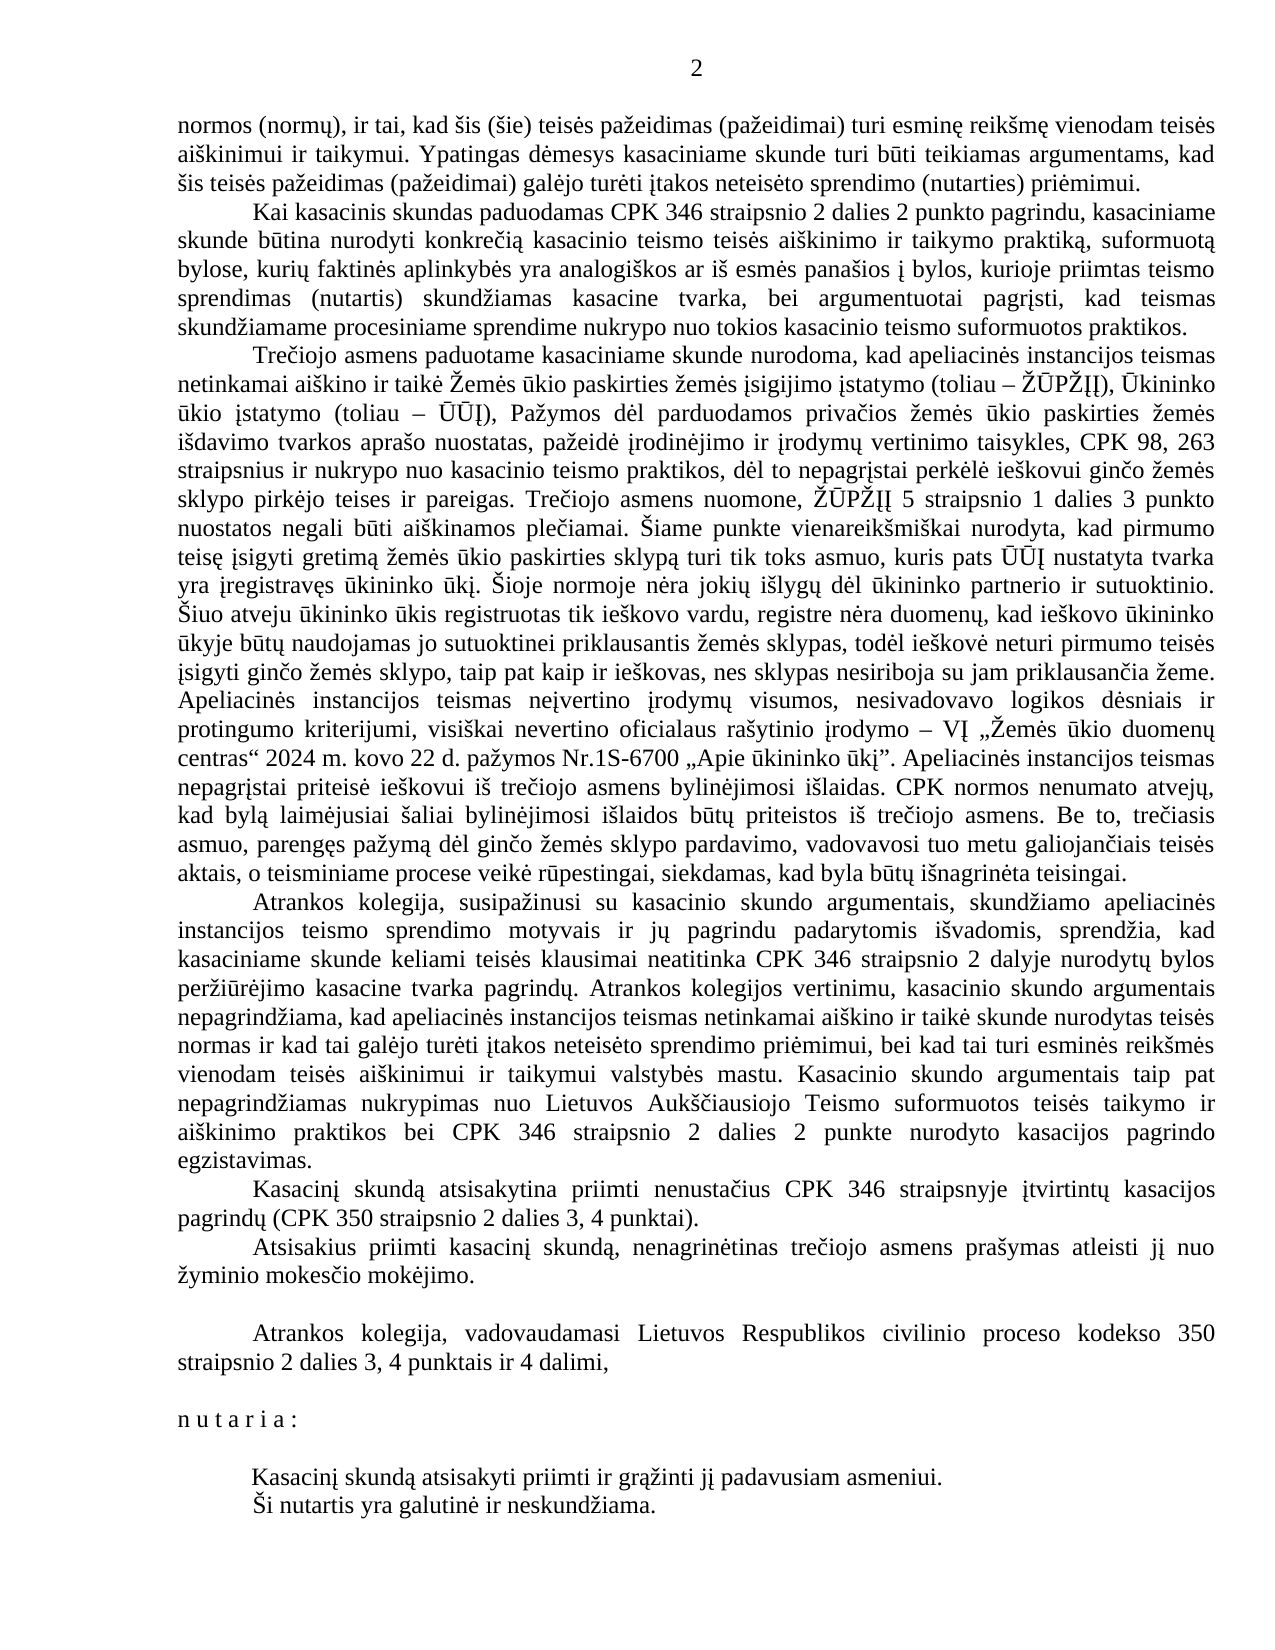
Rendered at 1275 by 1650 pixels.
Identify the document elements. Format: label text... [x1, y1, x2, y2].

text n u t a r i a : [177, 1404, 1216, 1433]
text Trečiojo asmens paduotame kasaciniame skunde nurodoma, kad apeliacinės instancijos teismas netinkamai aiškino ir taikė Žemės ūkio paskirties žemės įsigijimo įstatymo (toliau – ŽŪPŽĮĮ), Ūkininko ūkio įstatymo (toliau – ŪŪĮ), Pažymos dėl parduodamos privačios žemės ūkio paskirties žemės išdavimo tvarkos aprašo nuostatas, pažeidė įrodinėjimo ir įrodymų vertinimo taisykles, CPK 98, 263 straipsnius ir nukrypo nuo kasacinio teismo praktikos, dėl to nepagrįstai perkėlė ieškovui ginčo žemės sklypo pirkėjo teises ir pareigas. Trečiojo asmens nuomone, ŽŪPŽĮĮ 5 straipsnio 1 dalies 3 punkto nuostatos negali būti aiškinamos plečiamai. Šiame punkte vienareikšmiškai nurodyta, kad pirmumo teisę įsigyti gretimą žemės ūkio paskirties sklypą turi tik toks asmuo, kuris pats ŪŪĮ nustatyta tvarka yra įregistravęs ūkininko ūkį. Šioje normoje nėra jokių išlygų dėl ūkininko partnerio ir sutuoktinio. Šiuo atveju ūkininko ūkis registruotas tik ieškovo vardu, registre nėra duomenų, kad ieškovo ūkininko ūkyje būtų naudojamas jo sutuoktinei priklausantis žemės sklypas, todėl ieškovė neturi pirmumo teisės įsigyti ginčo žemės sklypo, taip pat kaip ir ieškovas, nes sklypas nesiriboja su jam priklausančia žeme. Apeliacinės instancijos teismas neįvertino įrodymų visumos, nesivadovavo logikos dėsniais ir protingumo kriterijumi, visiškai nevertino oficialaus rašytinio įrodymo – VĮ „Žemės ūkio duomenų centras“ 2024 m. kovo 22 d. pažymos Nr.1S-6700 „Apie ūkininko ūkį”. Apeliacinės instancijos teismas nepagrįstai priteisė ieškovui iš trečiojo asmens bylinėjimosi išlaidas. CPK normos nenumato atvejų, kad bylą laimėjusiai šaliai bylinėjimosi išlaidos būtų priteistos iš trečiojo asmens. Be to, trečiasis asmuo, parengęs pažymą dėl ginčo žemės sklypo pardavimo, vadovavosi tuo metu galiojančiais teisės aktais, o teisminiame procese veikė rūpestingai, siekdamas, kad byla būtų išnagrinėta teisingai. [177, 341, 1216, 887]
text Atrankos kolegija, vadovaudamasi Lietuvos Respublikos civilinio proceso kodekso 350 straipsnio 2 dalies 3, 4 punktais ir 4 dalimi, [177, 1318, 1216, 1376]
text Atrankos kolegija, susipažinusi su kasacinio skundo argumentais, skundžiamo apeliacinės instancijos teismo sprendimo motyvais ir jų pagrindu padarytomis išvadomis, sprendžia, kad kasaciniame skunde keliami teisės klausimai neatitinka CPK 346 straipsnio 2 dalyje nurodytų bylos peržiūrėjimo kasacine tvarka pagrindų. Atrankos kolegijos vertinimu, kasacinio skundo argumentais nepagrindžiama, kad apeliacinės instancijos teismas netinkamai aiškino ir taikė skunde nurodytas teisės normas ir kad tai galėjo turėti įtakos neteisėto sprendimo priėmimui, bei kad tai turi esminės reikšmės vienodam teisės aiškinimui ir taikymui valstybės mastu. Kasacinio skundo argumentais taip pat nepagrindžiamas nukrypimas nuo Lietuvos Aukščiausiojo Teismo suformuotos teisės taikymo ir aiškinimo praktikos bei CPK 346 straipsnio 2 dalies 2 punkte nurodyto kasacijos pagrindo egzistavimas. [177, 887, 1216, 1174]
text Kasacinį skundą atsisakyti priimti ir grąžinti jį padavusiam asmeniui. [177, 1462, 1216, 1491]
text Atsisakius priimti kasacinį skundą, nenagrinėtinas trečiojo asmens prašymas atleisti jį nuo žyminio mokesčio mokėjimo. [177, 1232, 1216, 1289]
text Ši nutartis yra galutinė ir neskundžiama. [177, 1491, 1216, 1519]
text normos (normų), ir tai, kad šis (šie) teisės pažeidimas (pažeidimai) turi esminę reikšmę vienodam teisės aiškinimui ir taikymui. Ypatingas dėmesys kasaciniame skunde turi būti teikiamas argumentams, kad šis teisės pažeidimas (pažeidimai) galėjo turėti įtakos neteisėto sprendimo (nutarties) priėmimui. [177, 111, 1216, 197]
text Kasacinį skundą atsisakytina priimti nenustačius CPK 346 straipsnyje įtvirtintų kasacijos pagrindų (CPK 350 straipsnio 2 dalies 3, 4 punktai). [177, 1174, 1216, 1232]
text Kai kasacinis skundas paduodamas CPK 346 straipsnio 2 dalies 2 punkto pagrindu, kasaciniame skunde būtina nurodyti konkrečią kasacinio teismo teisės aiškinimo ir taikymo praktiką, suformuotą bylose, kurių faktinės aplinkybės yra analogiškos ar iš esmės panašios į bylos, kurioje priimtas teismo sprendimas (nutartis) skundžiamas kasacine tvarka, bei argumentuotai pagrįsti, kad teismas skundžiamame procesiniame sprendime nukrypo nuo tokios kasacinio teismo suformuotos praktikos. [177, 197, 1216, 341]
